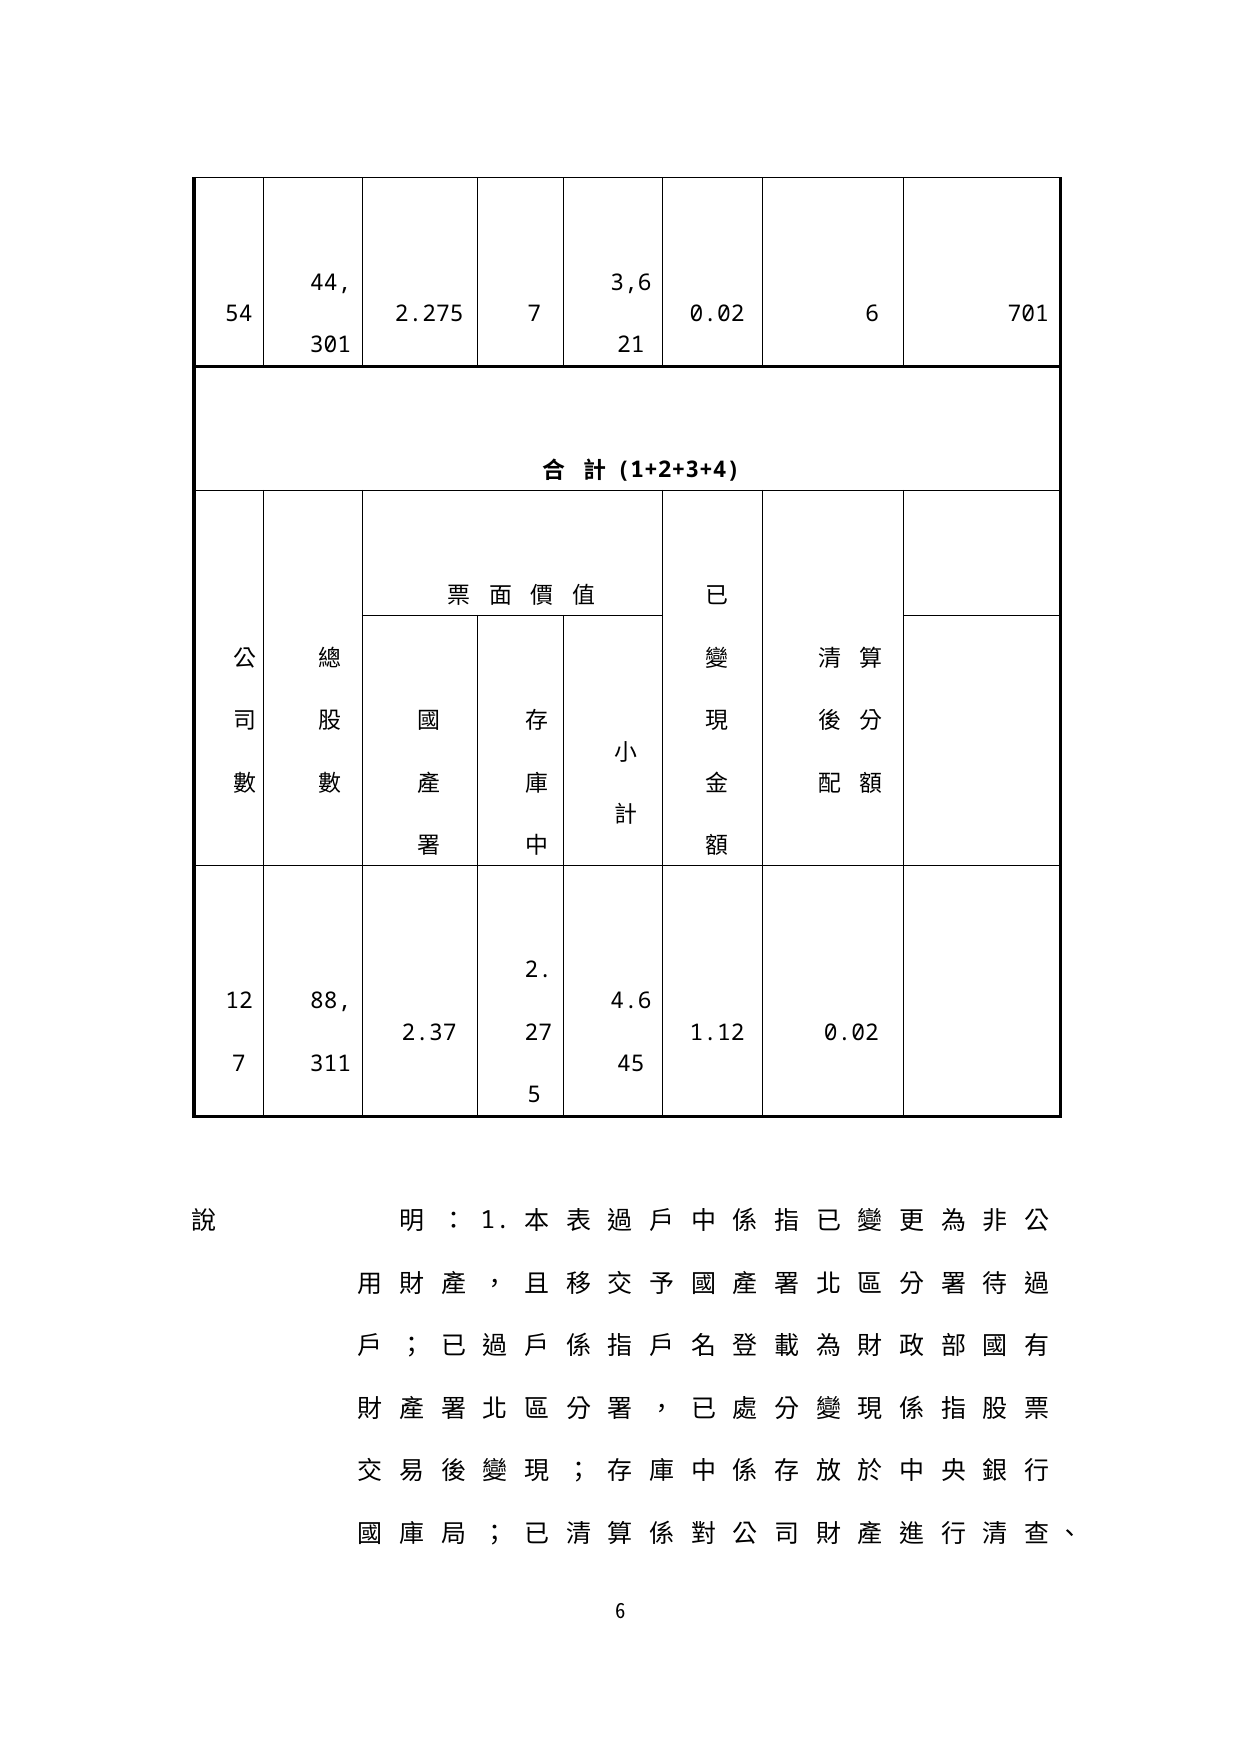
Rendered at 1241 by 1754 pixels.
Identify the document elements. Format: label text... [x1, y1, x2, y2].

table_cell 88,311 [264, 866, 362, 1115]
table_cell 6 [763, 178, 903, 365]
table_cell 票面價值 [363, 491, 662, 615]
table_cell 2.37 [363, 866, 477, 1115]
table_cell [904, 491, 1059, 615]
table_cell 7 [478, 178, 563, 365]
table_cell 1.12 [663, 866, 762, 1115]
table_cell 127 [196, 866, 263, 1115]
table_cell 3,621 [564, 178, 662, 365]
table_cell 54 [196, 178, 263, 365]
table_cell 0.02 [763, 866, 903, 1115]
text 說 明：1.本表過戶中係指已變更為非公用財產，且移交予國產署北區分署待過戶；已過戶係指戶名登載為財政部國有財產署北區分署，已處分變現係指股票交易後變現；存庫中係存放於中央銀行國庫局；已清算係對公司財產進行清查、估價、變現、清理債權、債務及分配賸餘財產之行為；已註銷係指審計法相關規定辦理銷帳作業。 [183, 1177, 1058, 1552]
table_cell 合計(1+2+3+4) [196, 368, 1059, 490]
table_cell 存庫中 [478, 616, 563, 865]
table_cell 國產署 [363, 616, 477, 865]
table_cell 小計 [564, 616, 662, 865]
table_cell 4.645 [564, 866, 662, 1115]
table_cell [904, 866, 1059, 1115]
table_cell 44,301 [264, 178, 362, 365]
table_cell 公司數 [196, 491, 263, 865]
table_cell 2.275 [363, 178, 477, 365]
table_cell 0.02 [663, 178, 762, 365]
table_cell 總股數 [264, 491, 362, 865]
table_cell [904, 616, 1059, 865]
table_cell 2.275 [478, 866, 563, 1115]
table_cell 701 [904, 178, 1059, 365]
table_cell 已變現金額 [663, 491, 762, 865]
table_cell 清算後分配額 [763, 491, 903, 865]
